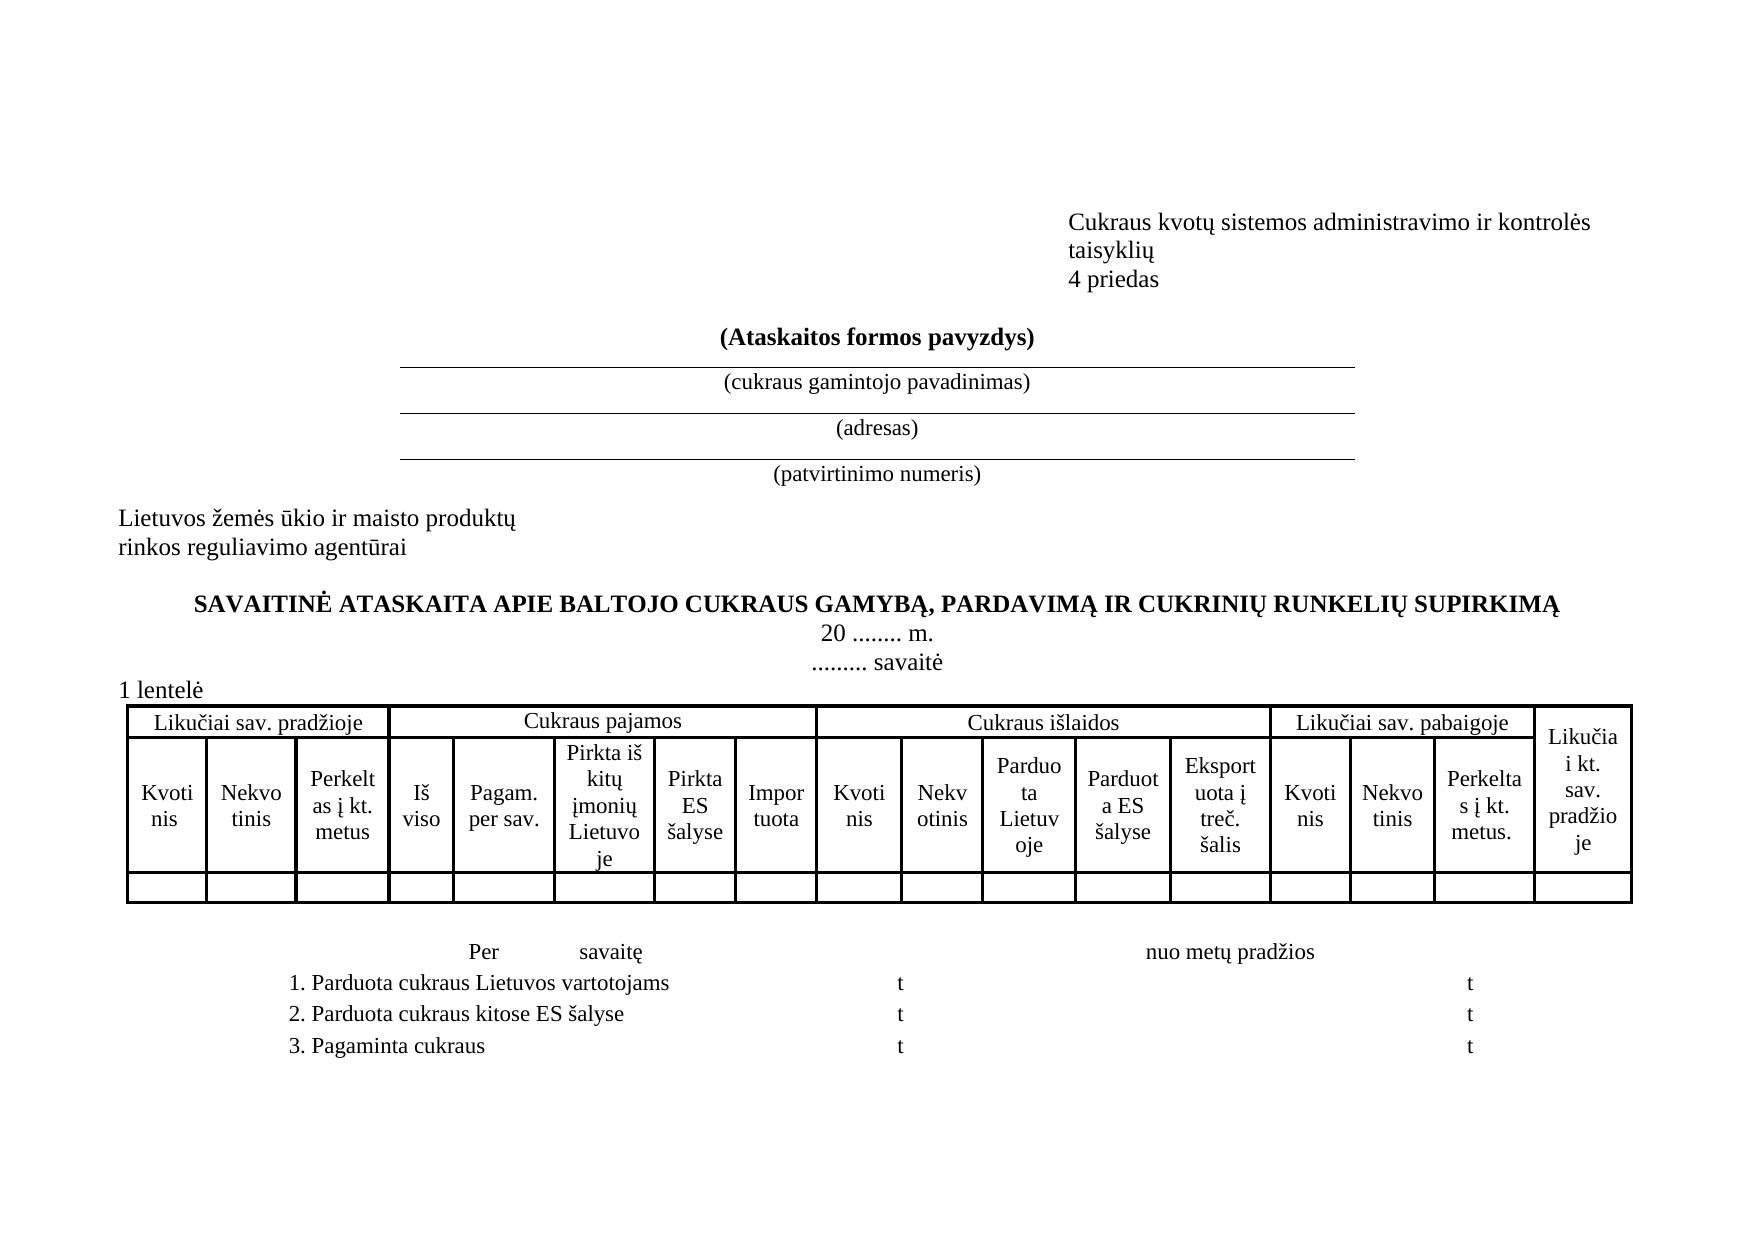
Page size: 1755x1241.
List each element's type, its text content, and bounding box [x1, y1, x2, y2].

table_cell [1098, 964, 1196, 996]
table_header [128, 933, 277, 964]
table_cell 2. Parduota cukraus kitose ES šalyse [277, 996, 834, 1027]
table_cell Importuota [737, 739, 815, 871]
table_cell Kvotinis [129, 739, 205, 871]
table_cell [1536, 874, 1630, 901]
table_cell [915, 996, 1010, 1027]
table_cell [1297, 996, 1369, 1027]
table_header Likučiai kt. sav. pradžioje [1536, 708, 1630, 871]
table_cell t [834, 996, 914, 1027]
table_cell [1369, 996, 1456, 1027]
table_cell [1010, 964, 1098, 996]
table_header Cukraus pajamos [391, 708, 815, 736]
table_cell [984, 874, 1074, 901]
table_cell Perkeltas į kt. metus. [1436, 739, 1533, 871]
table_cell Pirkta iš kitų įmonių Lietuvoje [556, 739, 653, 871]
table_cell Kvotinis [1272, 739, 1349, 871]
table_cell [1352, 874, 1433, 901]
table_cell [1272, 874, 1349, 901]
table_cell [1196, 1027, 1297, 1058]
table_cell [1436, 874, 1533, 901]
table_cell Iš viso [391, 739, 452, 871]
table_header [834, 933, 914, 964]
table_header [1456, 933, 1547, 964]
table_cell [1172, 874, 1269, 901]
table_cell [1297, 1027, 1369, 1058]
table_cell Parduota ES šalyse [1077, 739, 1169, 871]
table_cell Nekvotinis [903, 739, 981, 871]
table_cell Pagam. per sav. [455, 739, 553, 871]
table_cell (patvirtinimo numeris) [400, 460, 1355, 503]
table_cell [818, 874, 900, 901]
table_cell [128, 964, 277, 996]
table_cell Kvotinis [818, 739, 900, 871]
table_cell t [1456, 1027, 1547, 1058]
text Cukraus kvotų sistemos administravimo ir kontrolės taisyklių [1068, 207, 1636, 264]
table_cell Nekvotinis [1352, 739, 1433, 871]
table_header (cukraus gamintojo pavadinimas) [400, 368, 1355, 413]
table_cell [1098, 996, 1196, 1027]
table_cell 3. Pagaminta cukraus [277, 1027, 834, 1058]
table_cell (adresas) [400, 414, 1355, 459]
table_cell [208, 874, 294, 901]
table_cell [1010, 996, 1098, 1027]
table_cell [455, 874, 553, 901]
table_cell Eksportuota į treč. šalis [1172, 739, 1269, 871]
table_cell [129, 874, 205, 901]
table_cell [1098, 1027, 1196, 1058]
table_cell t [834, 964, 914, 996]
text Lietuvos žemės ūkio ir maisto produktų [118, 503, 1636, 532]
table_cell [915, 964, 1010, 996]
table_cell [1196, 996, 1297, 1027]
table_cell [915, 1027, 1010, 1058]
table_cell [737, 874, 815, 901]
text ......... savaitė [118, 647, 1636, 676]
table_cell t [1456, 964, 1547, 996]
table_cell [1369, 1027, 1456, 1058]
table_cell Parduota Lietuvoje [984, 739, 1074, 871]
text 1 lentelė [118, 676, 1636, 704]
table_cell Nekvotinis [208, 739, 294, 871]
table_header Likučiai sav. pabaigoje [1272, 708, 1533, 736]
table_cell [391, 874, 452, 901]
text 4 priedas [1068, 264, 1636, 293]
table_cell [128, 996, 277, 1027]
table_cell t [1456, 996, 1547, 1027]
table_cell [128, 1027, 277, 1058]
table_cell [903, 874, 981, 901]
table_cell [556, 874, 653, 901]
text rinkos reguliavimo agentūrai [118, 532, 1636, 561]
table_header [915, 933, 1005, 964]
table_cell [656, 874, 734, 901]
table_header Per savaitę [277, 933, 834, 964]
text (Ataskaitos formos pavyzdys) [118, 322, 1636, 350]
table_cell t [834, 1027, 914, 1058]
table_header Cukraus išlaidos [818, 708, 1269, 736]
table_cell [1010, 1027, 1098, 1058]
table_cell [1297, 964, 1369, 996]
table_cell [1196, 964, 1297, 996]
text SAVAITINĖ ATASKAITA APIE BALTOJO CUKRAUS GAMYBĄ, PARDAVIMĄ IR CUKRINIŲ RUNKELIŲ SUPIRKIMĄ [118, 589, 1636, 618]
text 20 ........ m. [118, 618, 1636, 647]
table_cell [1077, 874, 1169, 901]
table_cell Pirkta ES šalyse [656, 739, 734, 871]
table_header Likučiai sav. pradžioje [129, 708, 387, 736]
table_cell Perkeltas į kt. metus [298, 739, 387, 871]
table_header nuo metų pradžios [1005, 933, 1456, 964]
table_cell [1369, 964, 1456, 996]
table_cell [298, 874, 387, 901]
table_cell 1. Parduota cukraus Lietuvos vartotojams [277, 964, 834, 996]
